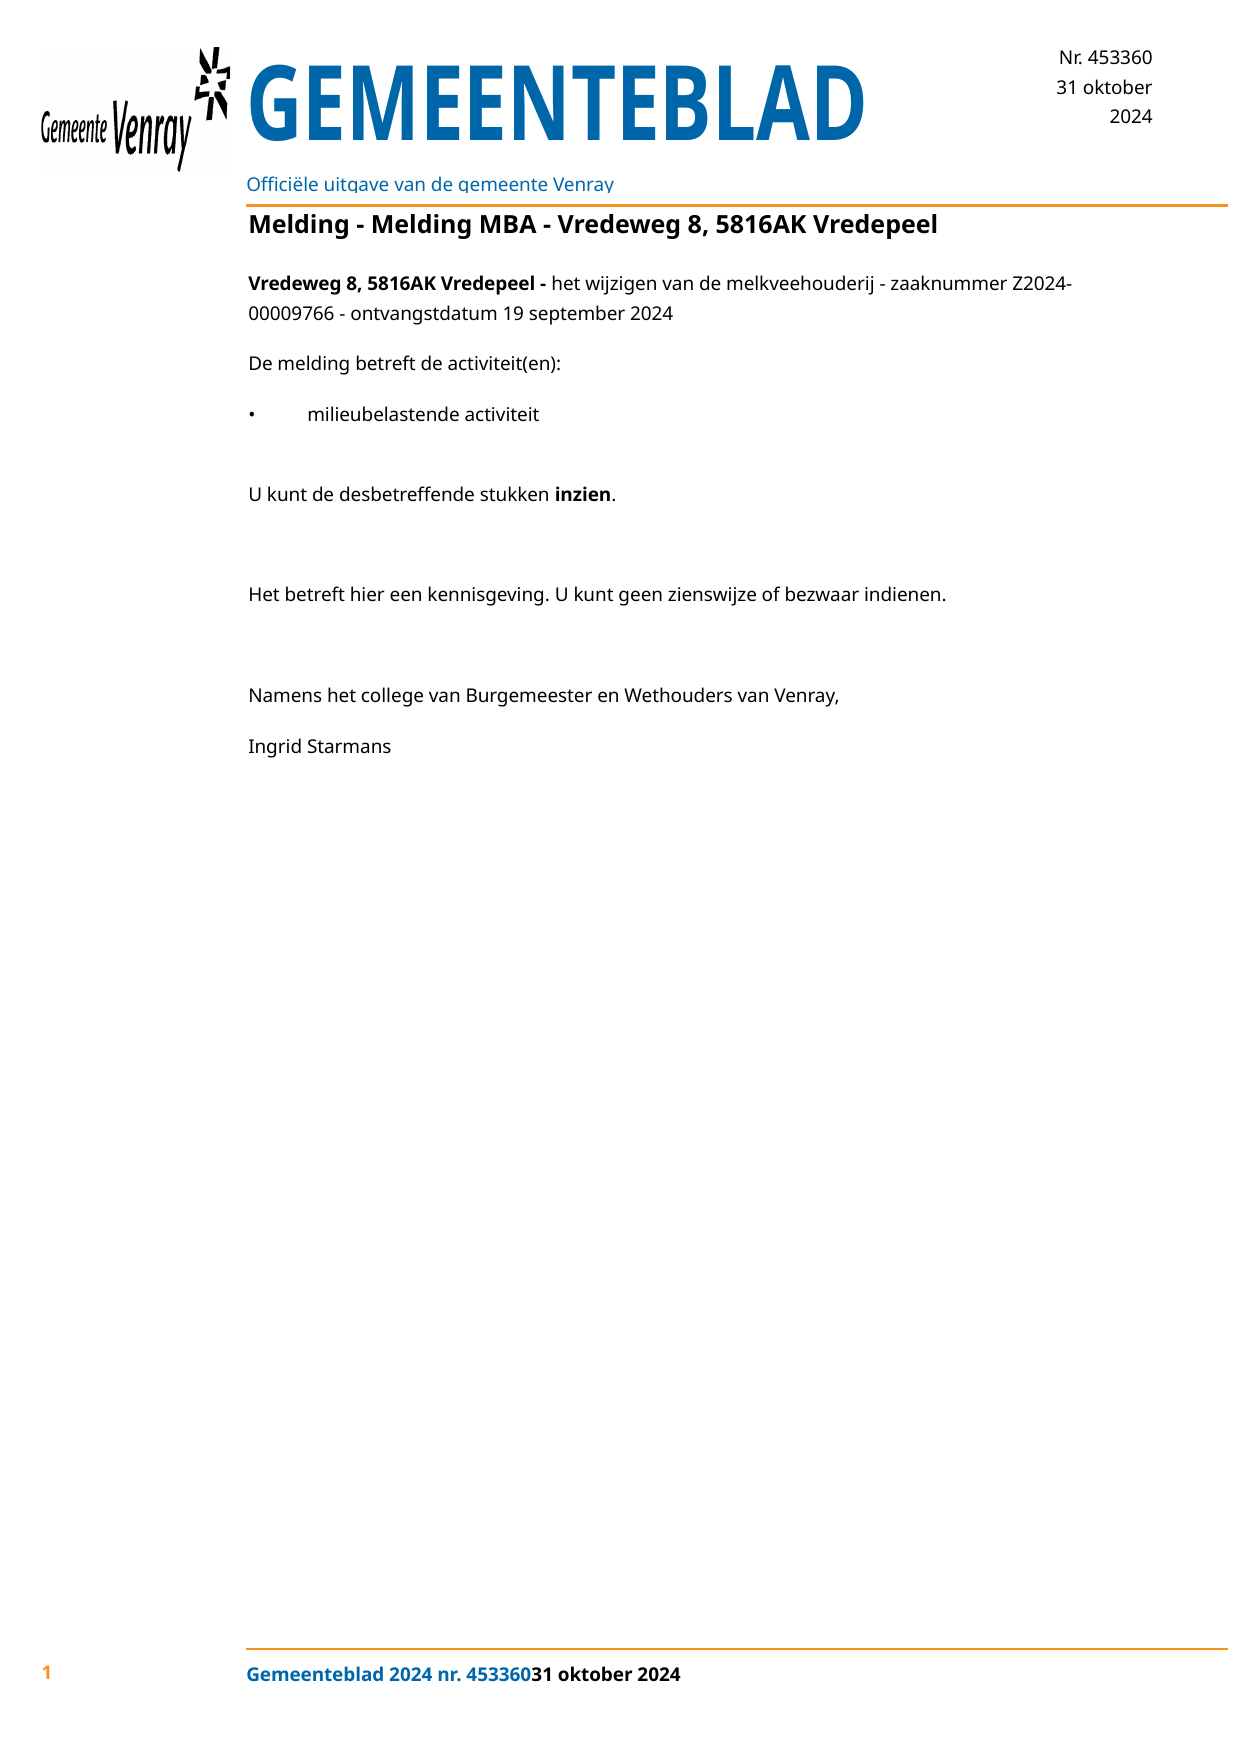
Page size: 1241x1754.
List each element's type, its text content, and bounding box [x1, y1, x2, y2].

text U kunt de desbetreffende stukken inzien. [248, 481, 1152, 506]
text Ingrid Starmans [248, 733, 1152, 758]
text Namens het college van Burgemeester en Wethouders van Venray, [248, 682, 1152, 708]
text Vredeweg 8, 5816AK Vredepeel - het wijzigen van de melkveehouderij - zaaknummer Z2024-00009766 - ontvangstdatum 19 september 2024 [248, 270, 1152, 326]
text De melding betreft de activiteit(en): [248, 350, 1152, 376]
list milieubelastende activiteit [248, 401, 1152, 426]
text Het betreft hier een kennisgeving. U kunt geen zienswijze of bezwaar indienen. [248, 582, 1152, 607]
text Melding - Melding MBA - Vredeweg 8, 5816AK Vredepeel [248, 207, 1152, 241]
picture [41, 47, 231, 172]
